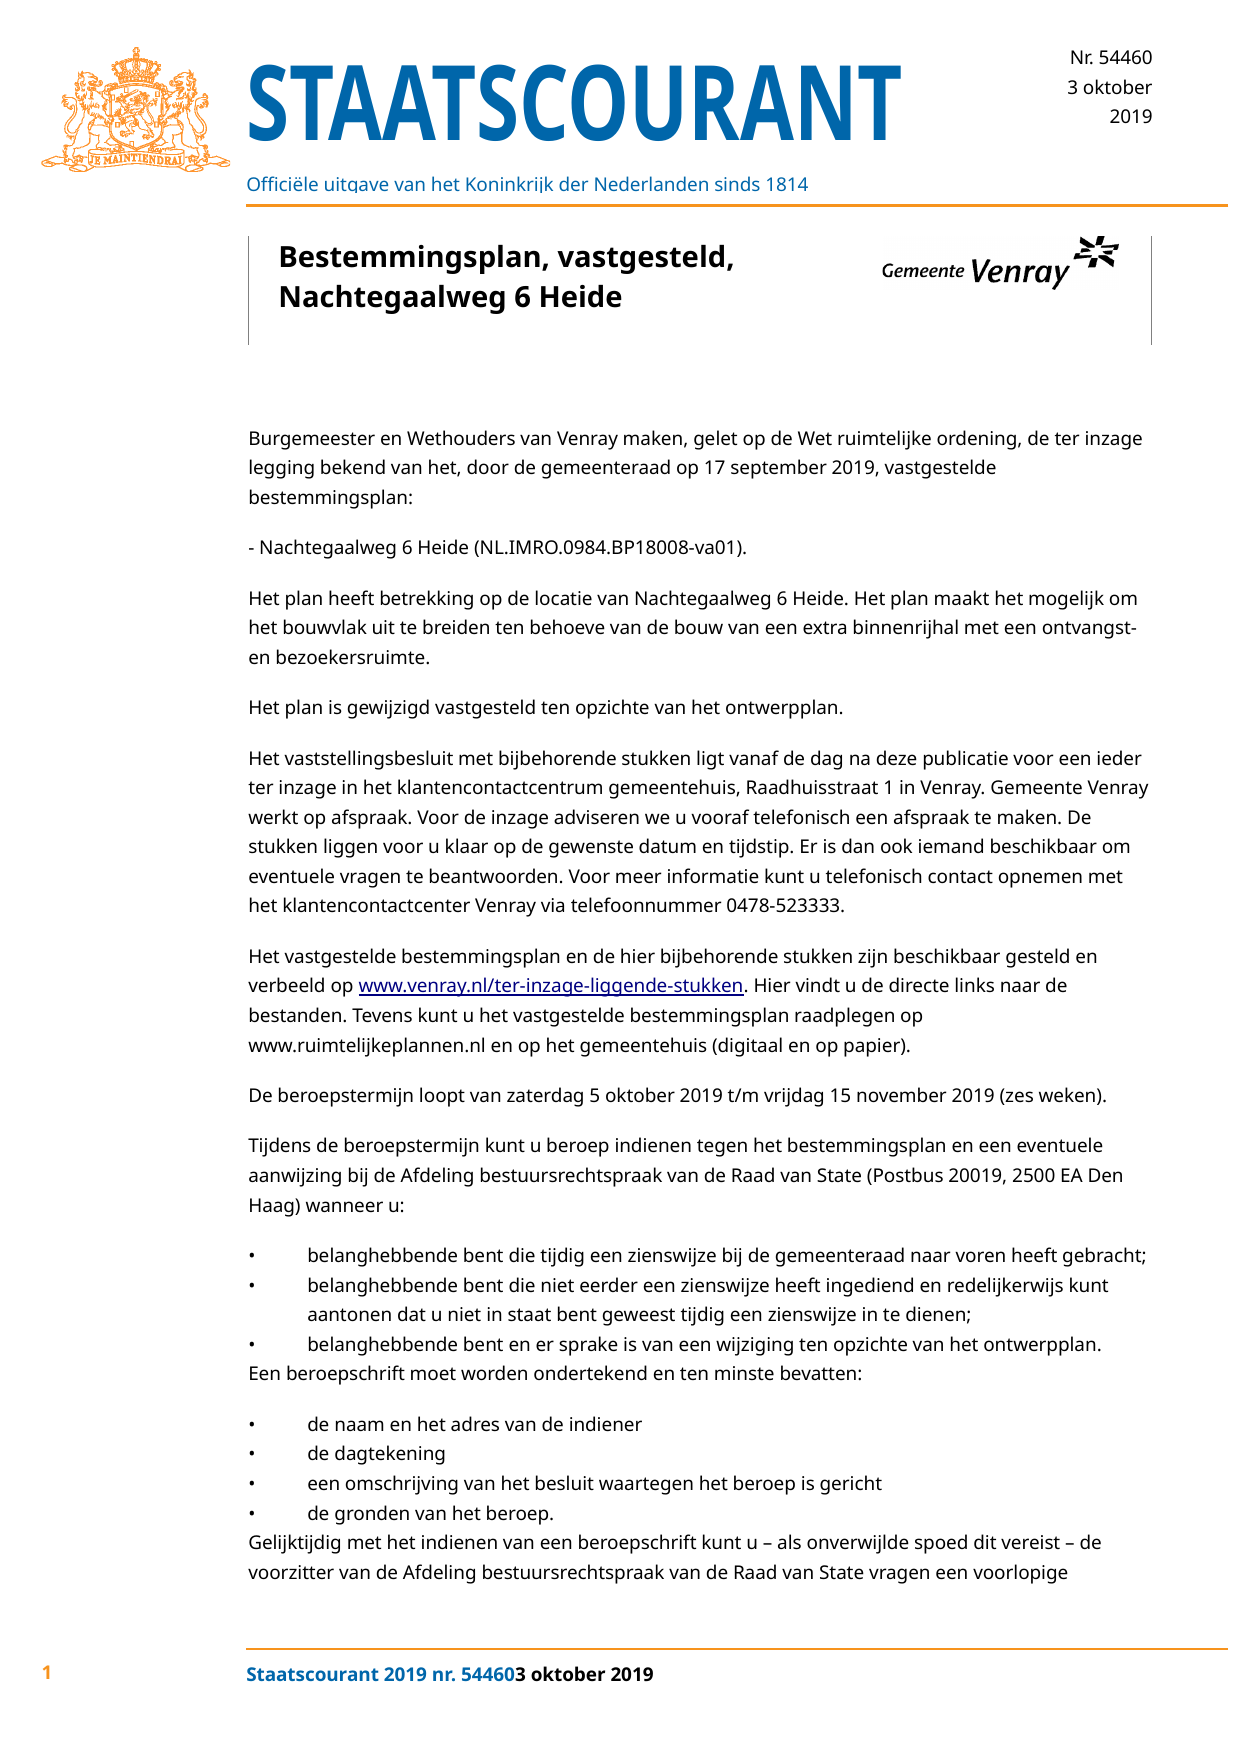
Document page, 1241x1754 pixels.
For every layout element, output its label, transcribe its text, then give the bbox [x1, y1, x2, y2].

text Burgemeester en Wethouders van Venray maken, gelet op de Wet ruimtelijke ordening, de ter inzage legging bekend van het, door de gemeenteraad op 17 september 2019, vastgestelde bestemmingsplan: [248, 425, 1152, 509]
list de naam en het adres van de indiener [248, 1411, 1152, 1437]
list de gronden van het beroep. [248, 1500, 1152, 1525]
text Het vaststellingsbesluit met bijbehorende stukken ligt vanaf de dag na deze publicatie voor een ieder ter inzage in het klantencontactcentrum gemeentehuis, Raadhuisstraat 1 in Venray. Gemeente Venray werkt op afspraak. Voor de inzage adviseren we u vooraf telefonisch een afspraak te maken. De stukken liggen voor u klaar op de gewenste datum en tijdstip. Er is dan ook iemand beschikbaar om eventuele vragen te beantwoorden. Voor meer informatie kunt u telefonisch contact opnemen met het klantencontactcenter Venray via telefoonnummer 0478-523333. [248, 745, 1152, 918]
list belanghebbende bent en er sprake is van een wijziging ten opzichte van het ontwerpplan. [248, 1331, 1152, 1357]
table_header Bestemmingsplan, vastgesteld, Nachtegaalweg 6 Heide [249, 236, 850, 345]
text Een beroepschrift moet worden ondertekend en ten minste bevatten: [248, 1361, 1152, 1386]
text De beroepstermijn loopt van zaterdag 5 oktober 2019 t/m vrijdag 15 november 2019 (zes weken). [248, 1082, 1152, 1108]
table_header [850, 236, 1151, 345]
text Tijdens de beroepstermijn kunt u beroep indienen tegen het bestemmingsplan en een eventuele aanwijzing bij de Afdeling bestuursrechtspraak van de Raad van State (Postbus 20019, 2500 EA Den Haag) wanneer u: [248, 1133, 1152, 1217]
text Het vastgestelde bestemmingsplan en de hier bijbehorende stukken zijn beschikbaar gesteld en verbeeld op www.venray.nl/ter-inzage-liggende-stukken. Hier vindt u de directe links naar de bestanden. Tevens kunt u het vastgestelde bestemmingsplan raadplegen op www.ruimtelijkeplannen.nl en op het gemeentehuis (digitaal en op papier). [248, 943, 1152, 1057]
text Gelijktijdig met het indienen van een beroepschrift kunt u – als onverwijlde spoed dit vereist – de voorzitter van de Afdeling bestuursrechtspraak van de Raad van State vragen een voorlopige [248, 1529, 1152, 1584]
list een omschrijving van het besluit waartegen het beroep is gericht [248, 1470, 1152, 1496]
picture [41, 47, 231, 172]
list de dagtekening [248, 1441, 1152, 1466]
list belanghebbende bent die tijdig een zienswijze bij de gemeenteraad naar voren heeft gebracht; [248, 1242, 1152, 1268]
text - Nachtegaalweg 6 Heide (NL.IMRO.0984.BP18008-va01). [248, 534, 1152, 560]
picture [882, 236, 1119, 290]
text Het plan is gewijzigd vastgesteld ten opzichte van het ontwerpplan. [248, 694, 1152, 720]
list belanghebbende bent die niet eerder een zienswijze heeft ingediend en redelijkerwijs kunt aantonen dat u niet in staat bent geweest tijdig een zienswijze in te dienen; [248, 1272, 1152, 1327]
text Het plan heeft betrekking op de locatie van Nachtegaalweg 6 Heide. Het plan maakt het mogelijk om het bouwvlak uit te breiden ten behoeve van de bouw van een extra binnenrijhal met een ontvangst- en bezoekersruimte. [248, 585, 1152, 669]
